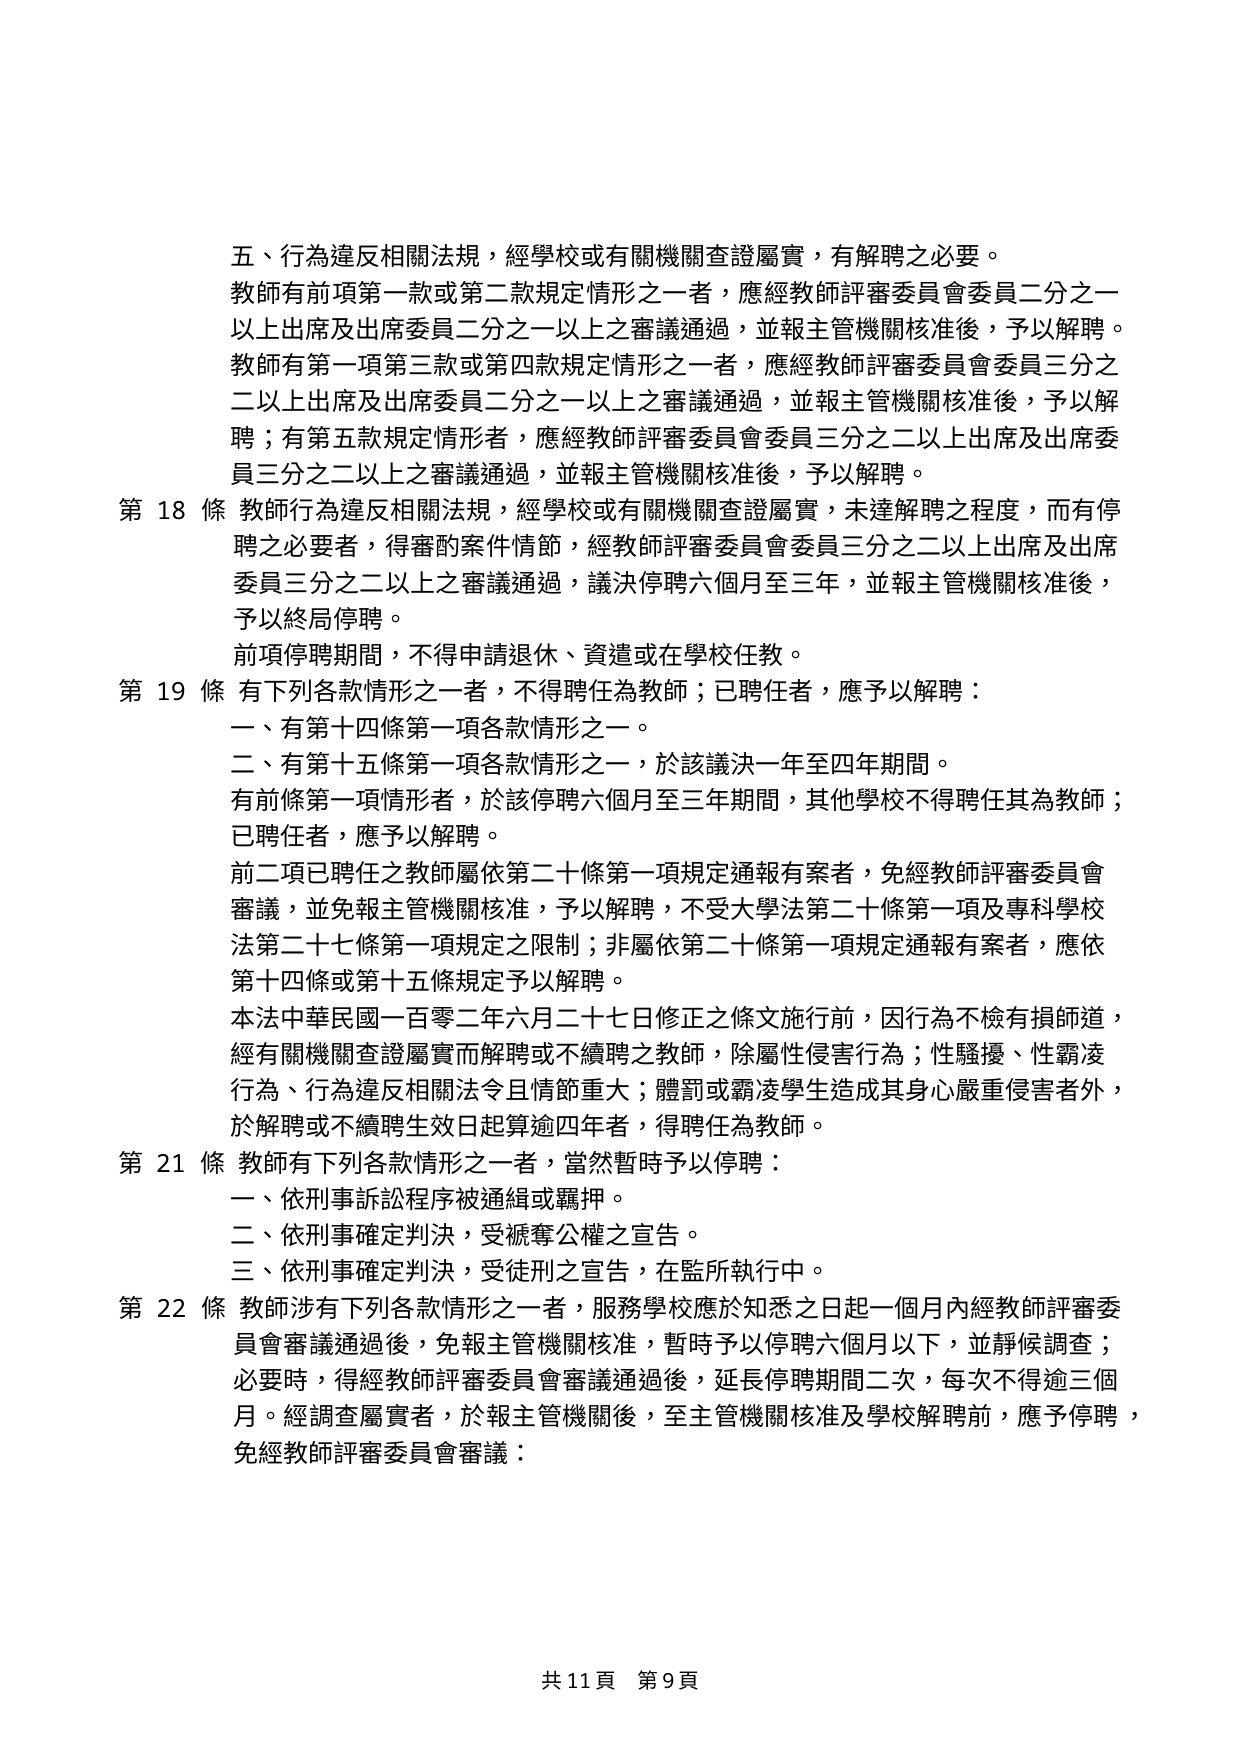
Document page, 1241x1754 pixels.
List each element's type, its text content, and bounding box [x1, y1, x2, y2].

text 本法中華民國一百零二年六月二十七日修正之條文施行前，因行為不檢有損師道，經有關機關查證屬實而解聘或不續聘之教師，除屬性侵害行為；性騷擾、性霸凌行為、行為違反相關法令且情節重大；體罰或霸凌學生造成其身心嚴重侵害者外，於解聘或不續聘生效日起算逾四年者，得聘任為教師。 [230, 998, 1122, 1143]
text 前二項已聘任之教師屬依第二十條第一項規定通報有案者，免經教師評審委員會審議，並免報主管機關核准，予以解聘，不受大學法第二十條第一項及專科學校法第二十七條第一項規定之限制；非屬依第二十條第一項規定通報有案者，應依第十四條或第十五條規定予以解聘。 [230, 853, 1122, 998]
text 一、有第十四條第一項各款情形之一。 [118, 708, 1122, 744]
text 前項停聘期間，不得申請退休、資遣或在學校任教。 [118, 636, 1122, 672]
text 三、依刑事確定判決，受徒刑之宣告，在監所執行中。 [118, 1252, 1122, 1288]
text 第 18 條 教師行為違反相關法規，經學校或有關機關查證屬實，未達解聘之程度，而有停聘之必要者，得審酌案件情節，經教師評審委員會委員三分之二以上出席及出席委員三分之二以上之審議通過，議決停聘六個月至三年，並報主管機關核准後，予以終局停聘。 [118, 491, 1122, 636]
text 五、行為違反相關法規，經學校或有關機關查證屬實，有解聘之必要。 [230, 237, 1122, 273]
text 教師有第一項第三款或第四款規定情形之一者，應經教師評審委員會委員三分之二以上出席及出席委員二分之一以上之審議通過，並報主管機關核准後，予以解聘；有第五款規定情形者，應經教師評審委員會委員三分之二以上出席及出席委員三分之二以上之審議通過，並報主管機關核准後，予以解聘。 [230, 346, 1122, 491]
text 第 19 條 有下列各款情形之一者，不得聘任為教師；已聘任者，應予以解聘： [118, 672, 1122, 708]
text 有前條第一項情形者，於該停聘六個月至三年期間，其他學校不得聘任其為教師；已聘任者，應予以解聘。 [230, 781, 1122, 853]
text 二、有第十五條第一項各款情形之一，於該議決一年至四年期間。 [118, 744, 1122, 781]
text 第 22 條 教師涉有下列各款情形之一者，服務學校應於知悉之日起一個月內經教師評審委員會審議通過後，免報主管機關核准，暫時予以停聘六個月以下，並靜候調查；必要時，得經教師評審委員會審議通過後，延長停聘期間二次，每次不得逾三個月。經調查屬實者，於報主管機關後，至主管機關核准及學校解聘前，應予停聘，免經教師評審委員會審議： [118, 1288, 1122, 1469]
text 第 21 條 教師有下列各款情形之一者，當然暫時予以停聘： [118, 1143, 1122, 1179]
text 一、依刑事訴訟程序被通緝或羈押。 [118, 1179, 1122, 1216]
text 教師有前項第一款或第二款規定情形之一者，應經教師評審委員會委員二分之一以上出席及出席委員二分之一以上之審議通過，並報主管機關核准後，予以解聘。 [230, 273, 1122, 346]
text 二、依刑事確定判決，受褫奪公權之宣告。 [118, 1216, 1122, 1252]
